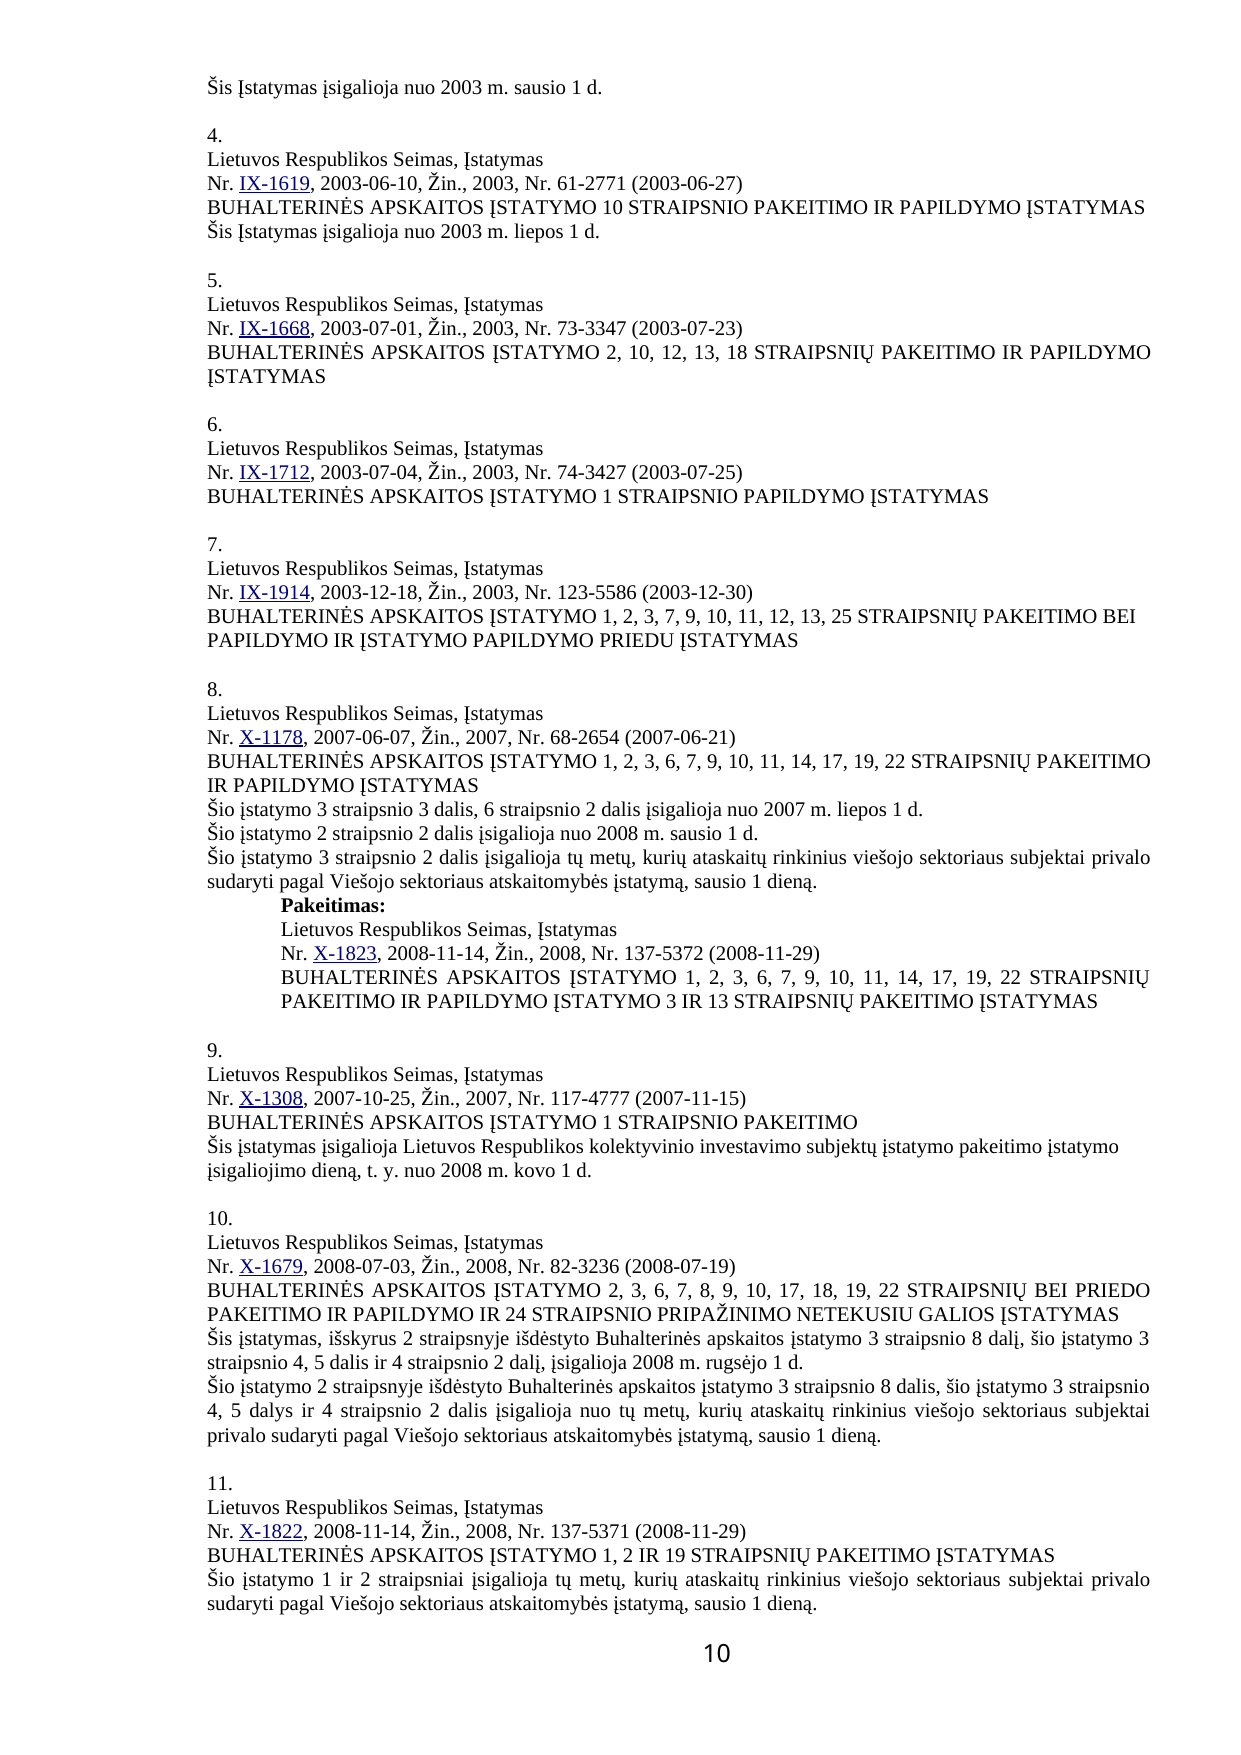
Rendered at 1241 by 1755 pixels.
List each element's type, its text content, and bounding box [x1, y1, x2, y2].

text 10. [207, 1206, 1152, 1230]
text Šio įstatymo 1 ir 2 straipsniai įsigalioja tų metų, kurių ataskaitų rinkinius viešojo sektoriaus subjektai privalo sudaryti pagal Viešojo sektoriaus atskaitomybės įstatymą, sausio 1 dieną. [207, 1567, 1152, 1615]
text Šis įstatymas įsigalioja Lietuvos Respublikos kolektyvinio investavimo subjektų įstatymo pakeitimo įstatymo įsigaliojimo dieną, t. y. nuo 2008 m. kovo 1 d. [207, 1134, 1152, 1182]
text Šio įstatymo 3 straipsnio 2 dalis įsigalioja tų metų, kurių ataskaitų rinkinius viešojo sektoriaus subjektai privalo sudaryti pagal Viešojo sektoriaus atskaitomybės įstatymą, sausio 1 dieną. [207, 845, 1152, 893]
text Lietuvos Respublikos Seimas, Įstatymas [207, 292, 1152, 316]
text Pakeitimas: [207, 893, 1152, 917]
text Lietuvos Respublikos Seimas, Įstatymas [207, 147, 1152, 171]
text Nr. IX-1619, 2003-06-10, Žin., 2003, Nr. 61-2771 (2003-06-27) [207, 171, 1152, 195]
text Nr. IX-1668, 2003-07-01, Žin., 2003, Nr. 73-3347 (2003-07-23) [207, 316, 1152, 340]
text Nr. X-1308, 2007-10-25, Žin., 2007, Nr. 117-4777 (2007-11-15) [207, 1086, 1152, 1110]
text BUHALTERINĖS APSKAITOS ĮSTATYMO 1, 2, 3, 7, 9, 10, 11, 12, 13, 25 STRAIPSNIŲ PAKEITIMO BEI PAPILDYMO IR ĮSTATYMO PAPILDYMO PRIEDU ĮSTATYMAS [207, 604, 1152, 652]
text Nr. X-1822, 2008-11-14, Žin., 2008, Nr. 137-5371 (2008-11-29) [207, 1519, 1152, 1543]
text Lietuvos Respublikos Seimas, Įstatymas [207, 1062, 1152, 1086]
text Šio įstatymo 3 straipsnio 3 dalis, 6 straipsnio 2 dalis įsigalioja nuo 2007 m. liepos 1 d. [207, 797, 1152, 821]
text 7. [207, 532, 1152, 556]
text Šis įstatymas, išskyrus 2 straipsnyje išdėstyto Buhalterinės apskaitos įstatymo 3 straipsnio 8 dalį, šio įstatymo 3 straipsnio 4, 5 dalis ir 4 straipsnio 2 dalį, įsigalioja 2008 m. rugsėjo 1 d. [207, 1326, 1152, 1374]
text Lietuvos Respublikos Seimas, Įstatymas [207, 1230, 1152, 1254]
text 4. [207, 123, 1152, 147]
text Lietuvos Respublikos Seimas, Įstatymas [207, 556, 1152, 580]
text Nr. IX-1914, 2003-12-18, Žin., 2003, Nr. 123-5586 (2003-12-30) [207, 580, 1152, 604]
text Šis Įstatymas įsigalioja nuo 2003 m. sausio 1 d. [207, 75, 1152, 99]
text Šis Įstatymas įsigalioja nuo 2003 m. liepos 1 d. [207, 219, 1152, 243]
text Nr. IX-1712, 2003-07-04, Žin., 2003, Nr. 74-3427 (2003-07-25) [207, 460, 1152, 484]
text Lietuvos Respublikos Seimas, Įstatymas [207, 436, 1152, 460]
text BUHALTERINĖS APSKAITOS ĮSTATYMO 2, 3, 6, 7, 8, 9, 10, 17, 18, 19, 22 STRAIPSNIŲ BEI PRIEDO PAKEITIMO IR PAPILDYMO IR 24 STRAIPSNIO PRIPAŽINIMO NETEKUSIU GALIOS ĮSTATYMAS [207, 1278, 1152, 1326]
text Lietuvos Respublikos Seimas, Įstatymas [207, 917, 1152, 941]
text 11. [207, 1471, 1152, 1495]
text 8. [207, 677, 1152, 701]
text BUHALTERINĖS APSKAITOS ĮSTATYMO 1 STRAIPSNIO PAKEITIMO [207, 1110, 1152, 1134]
text Nr. X-1679, 2008-07-03, Žin., 2008, Nr. 82-3236 (2008-07-19) [207, 1254, 1152, 1278]
text BUHALTERINĖS APSKAITOS ĮSTATYMO 1, 2, 3, 6, 7, 9, 10, 11, 14, 17, 19, 22 STRAIPSNIŲ PAKEITIMO IR PAPILDYMO ĮSTATYMAS [207, 749, 1152, 797]
text 6. [207, 412, 1152, 436]
text Šio įstatymo 2 straipsnyje išdėstyto Buhalterinės apskaitos įstatymo 3 straipsnio 8 dalis, šio įstatymo 3 straipsnio 4, 5 dalys ir 4 straipsnio 2 dalis įsigalioja nuo tų metų, kurių ataskaitų rinkinius viešojo sektoriaus subjektai privalo sudaryti pagal Viešojo sektoriaus atskaitomybės įstatymą, sausio 1 dieną. [207, 1374, 1152, 1447]
text Nr. X-1823, 2008-11-14, Žin., 2008, Nr. 137-5372 (2008-11-29) [207, 941, 1152, 965]
text 9. [207, 1037, 1152, 1062]
text BUHALTERINĖS APSKAITOS ĮSTATYMO 1, 2 IR 19 STRAIPSNIŲ PAKEITIMO ĮSTATYMAS [207, 1543, 1152, 1567]
text BUHALTERINĖS APSKAITOS ĮSTATYMO 2, 10, 12, 13, 18 STRAIPSNIŲ PAKEITIMO IR PAPILDYMO ĮSTATYMAS [207, 340, 1152, 388]
text BUHALTERINĖS APSKAITOS ĮSTATYMO 10 STRAIPSNIO PAKEITIMO IR PAPILDYMO ĮSTATYMAS [207, 195, 1152, 219]
text BUHALTERINĖS APSKAITOS ĮSTATYMO 1 STRAIPSNIO PAPILDYMO ĮSTATYMAS [207, 484, 1152, 508]
text Lietuvos Respublikos Seimas, Įstatymas [207, 701, 1152, 725]
text 5. [207, 267, 1152, 292]
text Šio įstatymo 2 straipsnio 2 dalis įsigalioja nuo 2008 m. sausio 1 d. [207, 821, 1152, 845]
text Lietuvos Respublikos Seimas, Įstatymas [207, 1495, 1152, 1519]
text Nr. X-1178, 2007-06-07, Žin., 2007, Nr. 68-2654 (2007-06-21) [207, 725, 1152, 749]
text BUHALTERINĖS APSKAITOS ĮSTATYMO 1, 2, 3, 6, 7, 9, 10, 11, 14, 17, 19, 22 STRAIPSNIŲ PAKEITIMO IR PAPILDYMO ĮSTATYMO 3 IR 13 STRAIPSNIŲ PAKEITIMO ĮSTATYMAS [281, 965, 1152, 1013]
